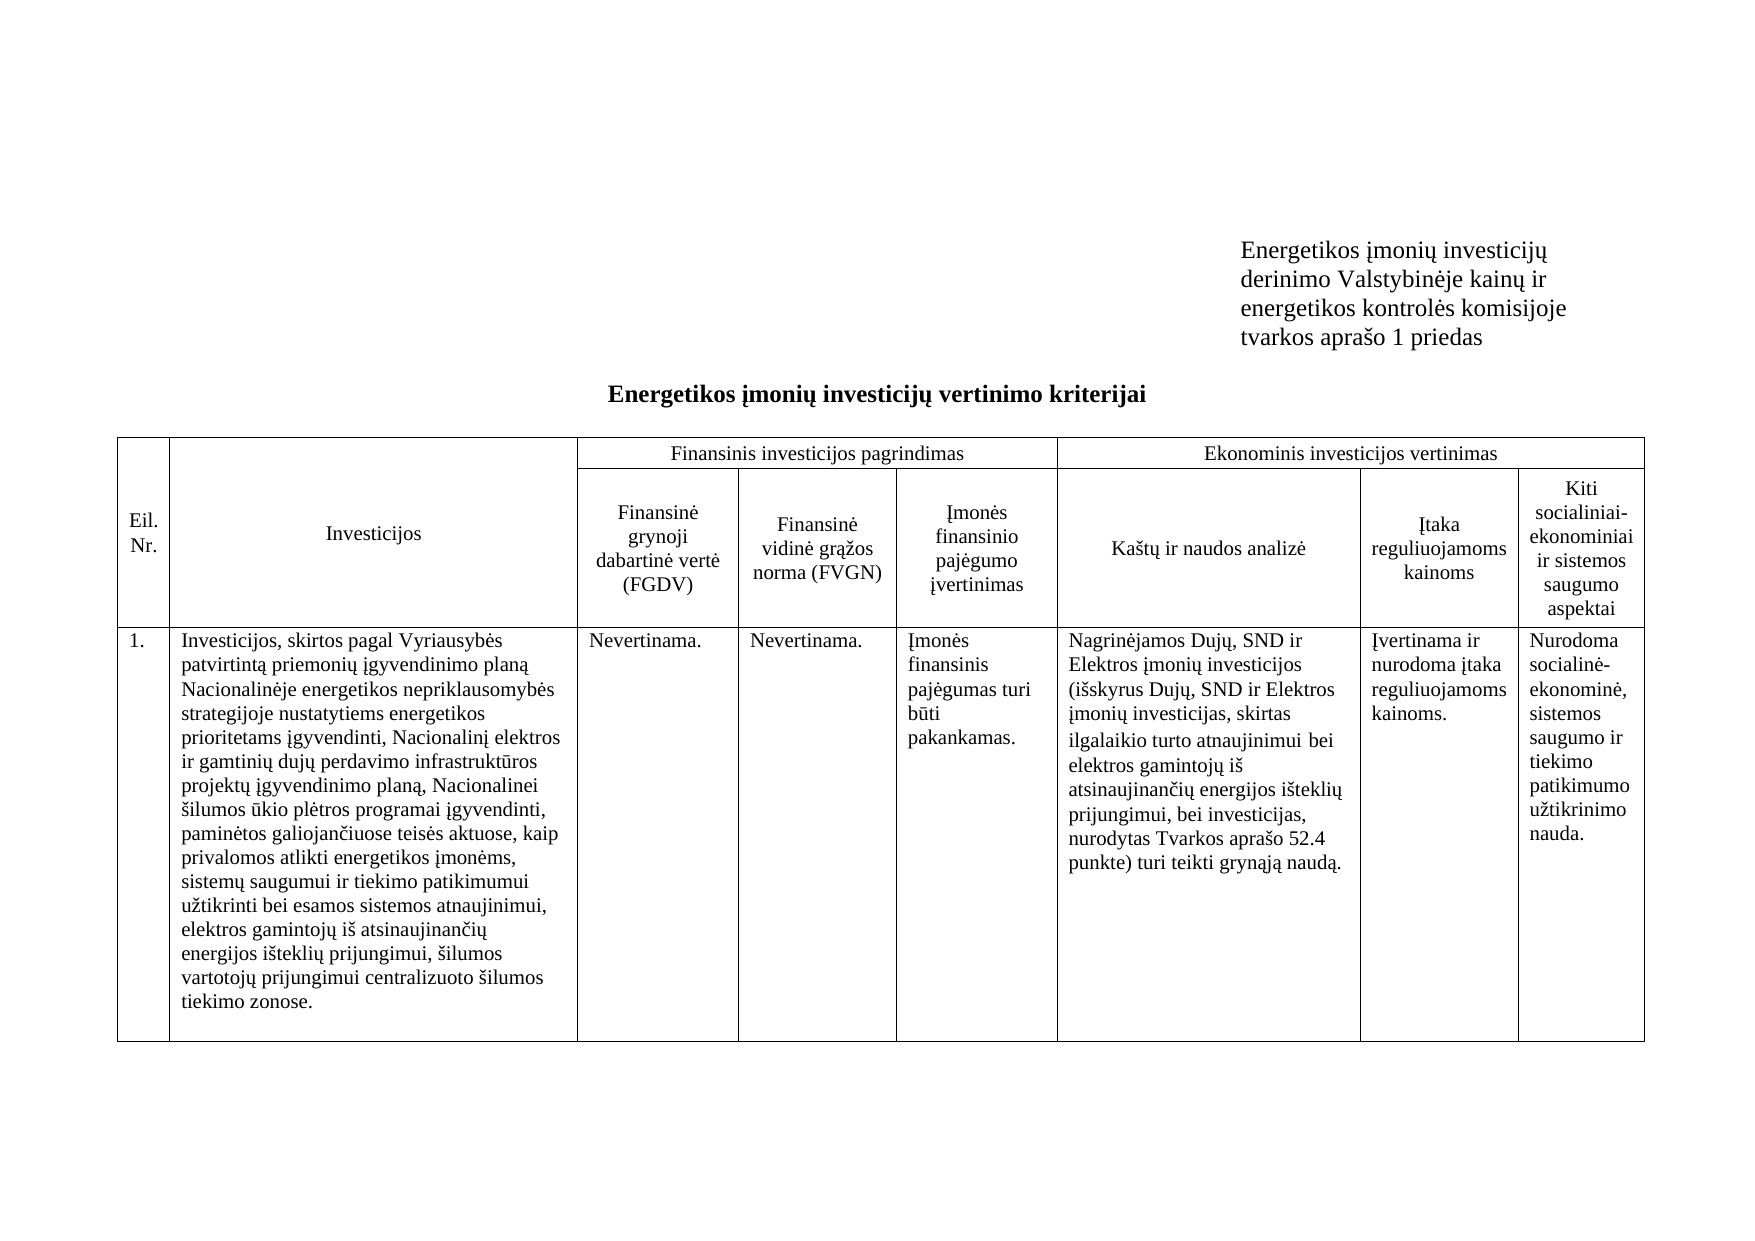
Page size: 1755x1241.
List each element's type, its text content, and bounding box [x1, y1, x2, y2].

table_cell Investicijos, skirtos pagal Vyriausybės patvirtintą priemonių įgyvendinimo planą Nacionalinėje energetikos nepriklausomybės strategijoje nustatytiems energetikos prioritetams įgyvendinti, Nacionalinį elektros ir gamtinių dujų perdavimo infrastruktūros projektų įgyvendinimo planą, Nacionalinei šilumos ūkio plėtros programai įgyvendinti, paminėtos galiojančiuose teisės aktuose, kaip privalomos atlikti energetikos įmonėms, sistemų saugumui ir tiekimo patikimumui užtikrinti bei esamos sistemos atnaujinimui, elektros gamintojų iš atsinaujinančių energijos išteklių prijungimui, šilumos vartotojų prijungimui centralizuoto šilumos tiekimo zonose. [170, 628, 577, 1041]
table_cell Nevertinama. [578, 628, 738, 1041]
table_header Eil. Nr. [118, 438, 169, 627]
table_cell Įmonės finansinio pajėgumo įvertinimas [897, 469, 1057, 627]
table_cell Įtaka reguliuojamoms kainoms [1361, 469, 1518, 627]
table_cell 1. [118, 628, 169, 1041]
table_cell Įvertinama ir nurodoma įtaka reguliuojamoms kainoms. [1361, 628, 1518, 1041]
table_cell Kiti socialiniai-ekonominiai ir sistemos saugumo aspektai [1519, 469, 1644, 627]
table_cell Finansinė grynoji dabartinė vertė (FGDV) [578, 469, 738, 627]
table_header Investicijos [170, 438, 577, 627]
table_cell Kaštų ir naudos analizė [1058, 469, 1360, 627]
text Energetikos įmonių investicijų derinimo Valstybinėje kainų ir energetikos kontrolės komisijoje tvarkos aprašo 1 priedas [1240, 235, 1636, 350]
table_cell Įmonės finansinis pajėgumas turi būti pakankamas. [897, 628, 1057, 1041]
table_cell Finansinė vidinė grąžos norma (FVGN) [739, 469, 896, 627]
text Energetikos įmonių investicijų vertinimo kriterijai [118, 379, 1636, 408]
table_cell Nevertinama. [739, 628, 896, 1041]
table_header Ekonominis investicijos vertinimas [1058, 438, 1644, 468]
table_cell Nurodoma socialinė-ekonominė, sistemos saugumo ir tiekimo patikimumo užtikrinimo nauda. [1519, 628, 1644, 1041]
table_header Finansinis investicijos pagrindimas [578, 438, 1057, 468]
table_cell Nagrinėjamos Dujų, SND ir Elektros įmonių investicijos (išskyrus Dujų, SND ir Elektros įmonių investicijas, skirtas ilgalaikio turto atnaujinimui bei elektros gamintojų iš atsinaujinančių energijos išteklių prijungimui, bei investicijas, nurodytas Tvarkos aprašo 52.4 punkte) turi teikti grynąją naudą. [1058, 628, 1360, 1041]
